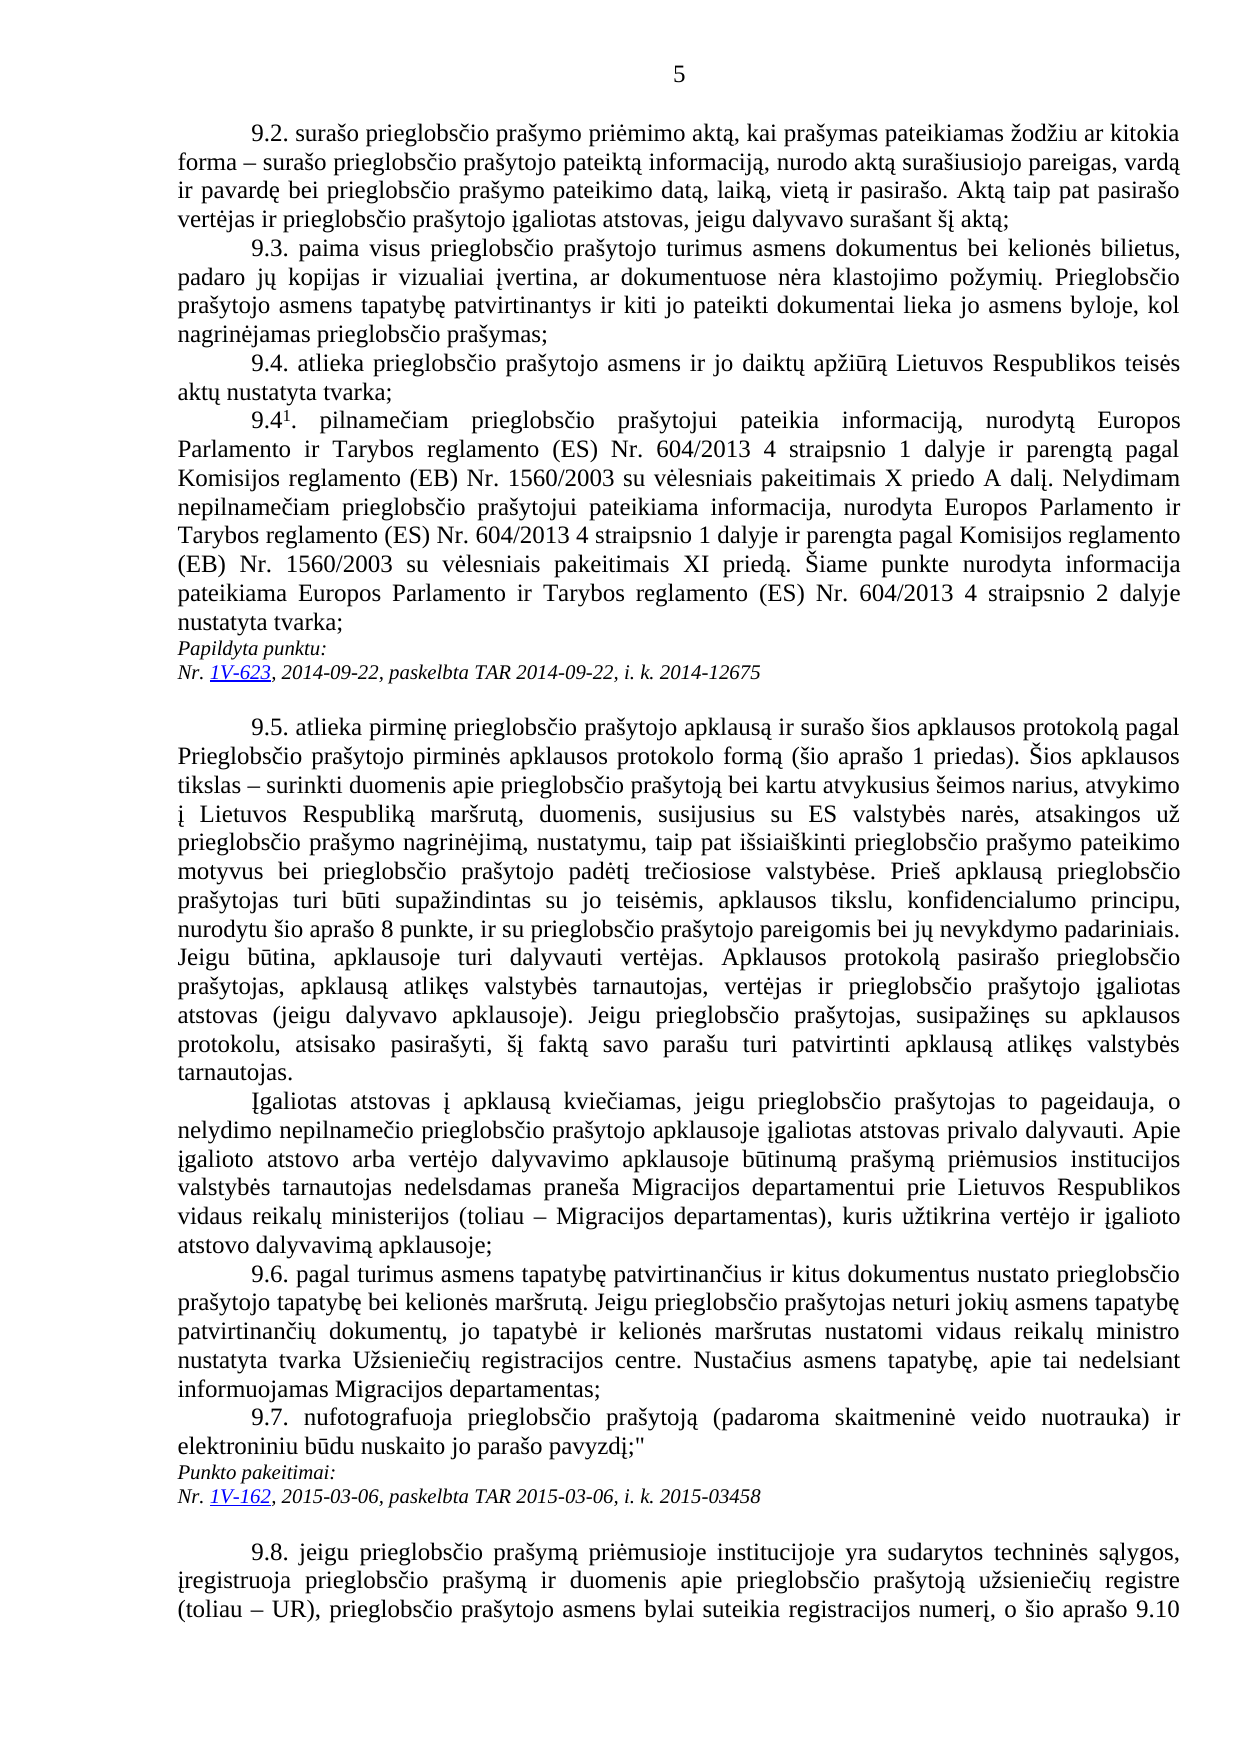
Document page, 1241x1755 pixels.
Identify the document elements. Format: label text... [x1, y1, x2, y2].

text 9.41. pilnamečiam prieglobsčio prašytojui pateikia informaciją, nurodytą Europos Parlamento ir Tarybos reglamento (ES) Nr. 604/2013 4 straipsnio 1 dalyje ir parengtą pagal Komisijos reglamento (EB) Nr. 1560/2003 su vėlesniais pakeitimais X priedo A dalį. Nelydimam nepilnamečiam prieglobsčio prašytojui pateikiama informacija, nurodyta Europos Parlamento ir Tarybos reglamento (ES) Nr. 604/2013 4 straipsnio 1 dalyje ir parengta pagal Komisijos reglamento (EB) Nr. 1560/2003 su vėlesniais pakeitimais XI priedą. Šiame punkte nurodyta informacija pateikiama Europos Parlamento ir Tarybos reglamento (ES) Nr. 604/2013 4 straipsnio 2 dalyje nustatyta tvarka; [177, 406, 1181, 636]
text 9.8. jeigu prieglobsčio prašymą priėmusioje institucijoje yra sudarytos techninės sąlygos, įregistruoja prieglobsčio prašymą ir duomenis apie prieglobsčio prašytoją užsieniečių registre (toliau – UR), prieglobsčio prašytojo asmens bylai suteikia registracijos numerį, o šio aprašo 9.10 [177, 1537, 1181, 1623]
text 9.3. paima visus prieglobsčio prašytojo turimus asmens dokumentus bei kelionės bilietus, padaro jų kopijas ir vizualiai įvertina, ar dokumentuose nėra klastojimo požymių. Prieglobsčio prašytojo asmens tapatybę patvirtinantys ir kiti jo pateikti dokumentai lieka jo asmens byloje, kol nagrinėjamas prieglobsčio prašymas; [177, 233, 1181, 348]
text Nr. 1V-623, 2014-09-22, paskelbta TAR 2014-09-22, i. k. 2014-12675 [177, 660, 1181, 684]
text Punkto pakeitimai: [177, 1460, 1181, 1484]
text 9.6. pagal turimus asmens tapatybę patvirtinančius ir kitus dokumentus nustato prieglobsčio prašytojo tapatybę bei kelionės maršrutą. Jeigu prieglobsčio prašytojas neturi jokių asmens tapatybę patvirtinančių dokumentų, jo tapatybė ir kelionės maršrutas nustatomi vidaus reikalų ministro nustatyta tvarka Užsieniečių registracijos centre. Nustačius asmens tapatybę, apie tai nedelsiant informuojamas Migracijos departamentas; [177, 1259, 1181, 1402]
text 9.4. atlieka prieglobsčio prašytojo asmens ir jo daiktų apžiūrą Lietuvos Respublikos teisės aktų nustatyta tvarka; [177, 348, 1181, 406]
text Papildyta punktu: [177, 636, 1181, 660]
text 9.5. atlieka pirminę prieglobsčio prašytojo apklausą ir surašo šios apklausos protokolą pagal Prieglobsčio prašytojo pirminės apklausos protokolo formą (šio aprašo 1 priedas). Šios apklausos tikslas – surinkti duomenis apie prieglobsčio prašytoją bei kartu atvykusius šeimos narius, atvykimo į Lietuvos Respubliką maršrutą, duomenis, susijusius su ES valstybės narės, atsakingos už prieglobsčio prašymo nagrinėjimą, nustatymu, taip pat išsiaiškinti prieglobsčio prašymo pateikimo motyvus bei prieglobsčio prašytojo padėtį trečiosiose valstybėse. Prieš apklausą prieglobsčio prašytojas turi būti supažindintas su jo teisėmis, apklausos tikslu, konfidencialumo principu, nurodytu šio aprašo 8 punkte, ir su prieglobsčio prašytojo pareigomis bei jų nevykdymo padariniais. Jeigu būtina, apklausoje turi dalyvauti vertėjas. Apklausos protokolą pasirašo prieglobsčio prašytojas, apklausą atlikęs valstybės tarnautojas, vertėjas ir prieglobsčio prašytojo įgaliotas atstovas (jeigu dalyvavo apklausoje). Jeigu prieglobsčio prašytojas, susipažinęs su apklausos protokolu, atsisako pasirašyti, šį faktą savo parašu turi patvirtinti apklausą atlikęs valstybės tarnautojas. [177, 712, 1181, 1086]
text Įgaliotas atstovas į apklausą kviečiamas, jeigu prieglobsčio prašytojas to pageidauja, o nelydimo nepilnamečio prieglobsčio prašytojo apklausoje įgaliotas atstovas privalo dalyvauti. Apie įgalioto atstovo arba vertėjo dalyvavimo apklausoje būtinumą prašymą priėmusios institucijos valstybės tarnautojas nedelsdamas praneša Migracijos departamentui prie Lietuvos Respublikos vidaus reikalų ministerijos (toliau – Migracijos departamentas), kuris užtikrina vertėjo ir įgalioto atstovo dalyvavimą apklausoje; [177, 1086, 1181, 1259]
text Nr. 1V-162, 2015-03-06, paskelbta TAR 2015-03-06, i. k. 2015-03458 [177, 1484, 1181, 1508]
text 9.2. surašo prieglobsčio prašymo priėmimo aktą, kai prašymas pateikiamas žodžiu ar kitokia forma – surašo prieglobsčio prašytojo pateiktą informaciją, nurodo aktą surašiusiojo pareigas, vardą ir pavardę bei prieglobsčio prašymo pateikimo datą, laiką, vietą ir pasirašo. Aktą taip pat pasirašo vertėjas ir prieglobsčio prašytojo įgaliotas atstovas, jeigu dalyvavo surašant šį aktą; [177, 118, 1181, 233]
text 9.7. nufotografuoja prieglobsčio prašytoją (padaroma skaitmeninė veido nuotrauka) ir elektroniniu būdu nuskaito jo parašo pavyzdį;" [177, 1402, 1181, 1460]
